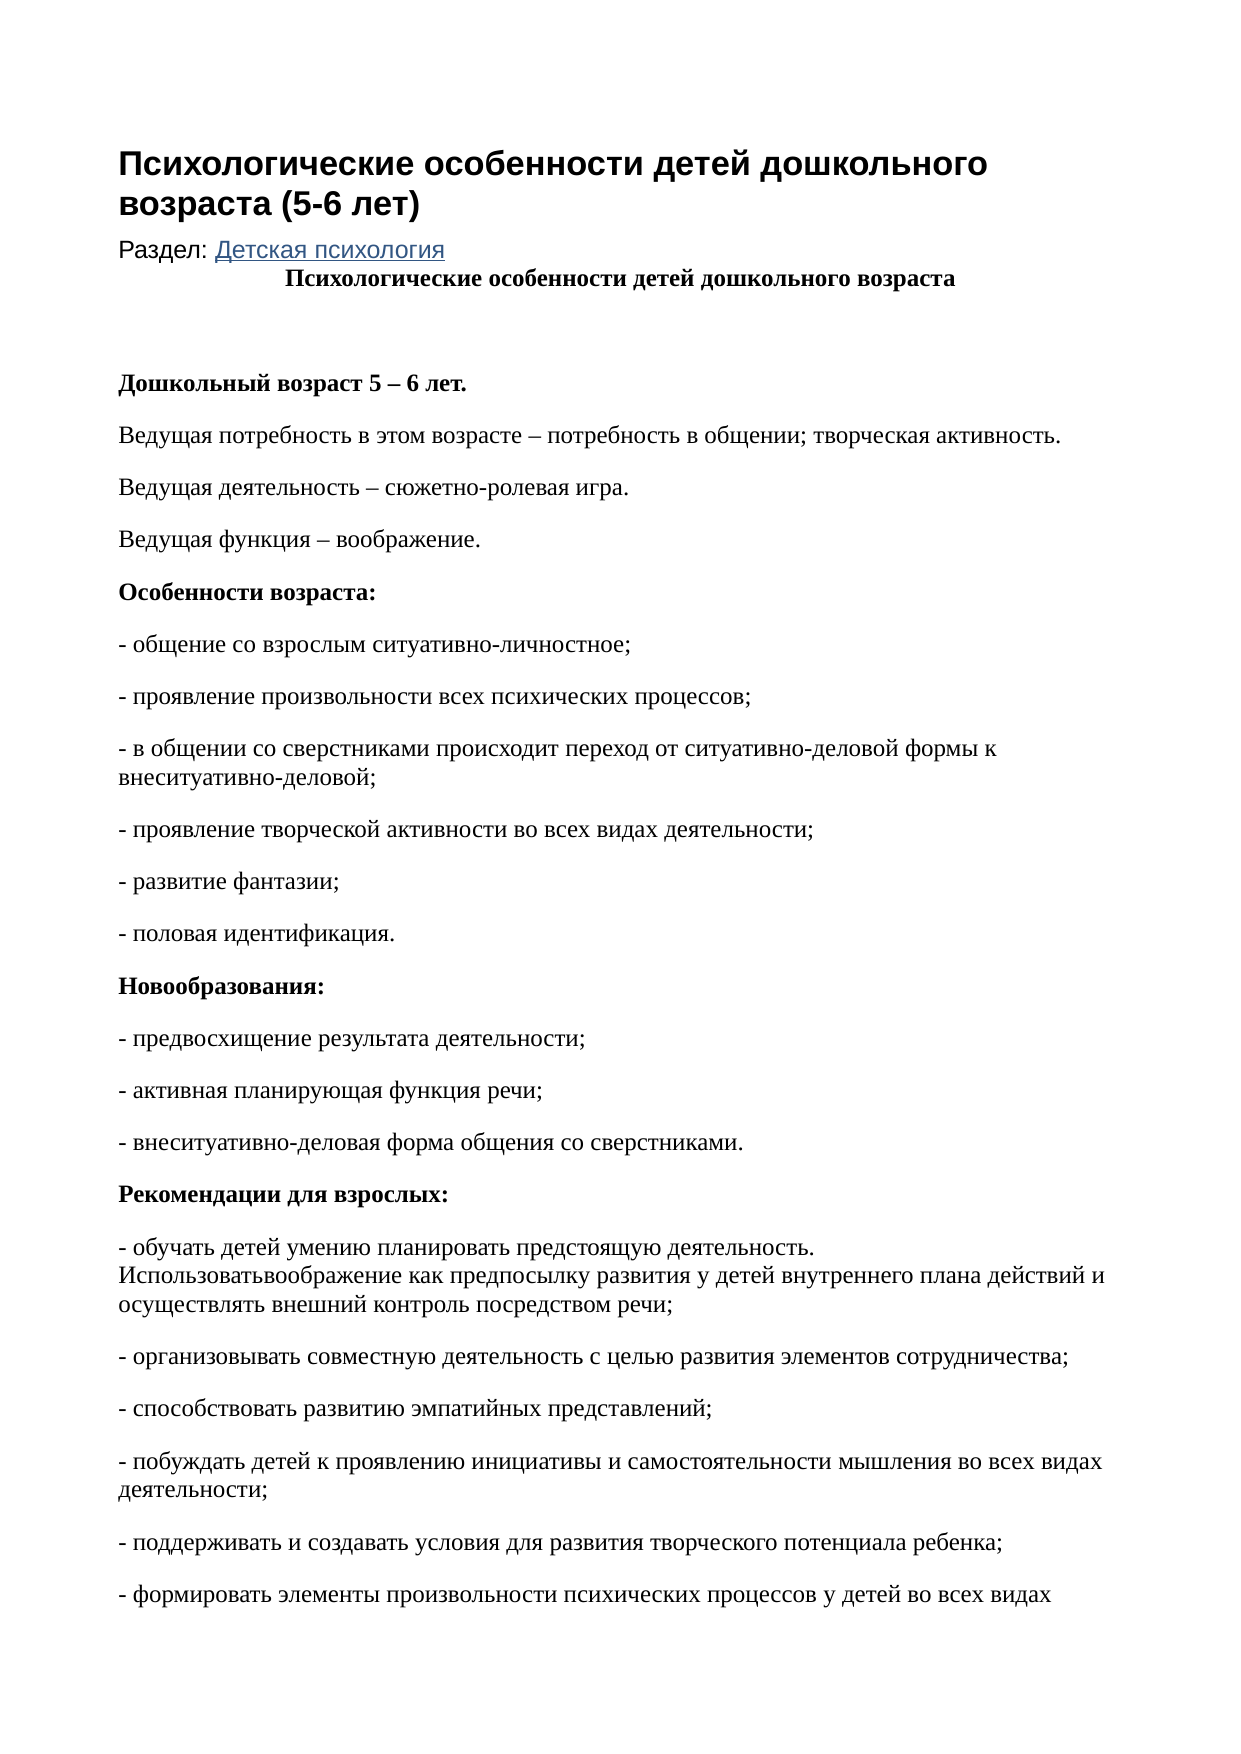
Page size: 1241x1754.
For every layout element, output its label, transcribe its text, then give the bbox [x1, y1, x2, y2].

text Раздел: Детская психология [118, 235, 1122, 263]
subtitle Психологические особенности детей дошкольного возраста (5-6 лет) [118, 143, 1122, 222]
table_header Психологические особенности детей дошкольного возраста Дошкольный возраст 5 – 6 лет. Ведущая потребность в этом возрасте – потребность в общении; творческая активность. Ведущая деятельность – сюжетно-ролевая игра. Ведущая функция – воображение. Особенности возраста: - общение со взрослым ситуативно-личностное; - проявление произвольности всех психических процессов; - в общении со сверстниками происходит переход от ситуативно-деловой формы к внеситуативно-деловой; - проявление творческой активности во всех видах деятельности; - развитие фантазии; - половая идентификация. Новообразования: - предвосхищение результата деятельности; - активная планирующая функция речи; - внеситуативно-деловая форма общения со сверстниками. Рекомендации для взрослых: - обучать детей умению планировать предстоящую деятельность. Использоватьвоображение как предпосылку развития у детей внутреннего плана действий и осуществлять внешний контроль посредством речи; - организовывать совместную деятельность с целью развития элементов сотрудничества; - способствовать развитию эмпатийных представлений; - побуждать детей к проявлению инициативы и самостоятельности мышления во всех видах деятельности; - поддерживать и создавать условия для развития творческого потенциала ребенка; - формировать элементы произвольности психических процессов у детей во всех видах [118, 264, 1122, 1608]
